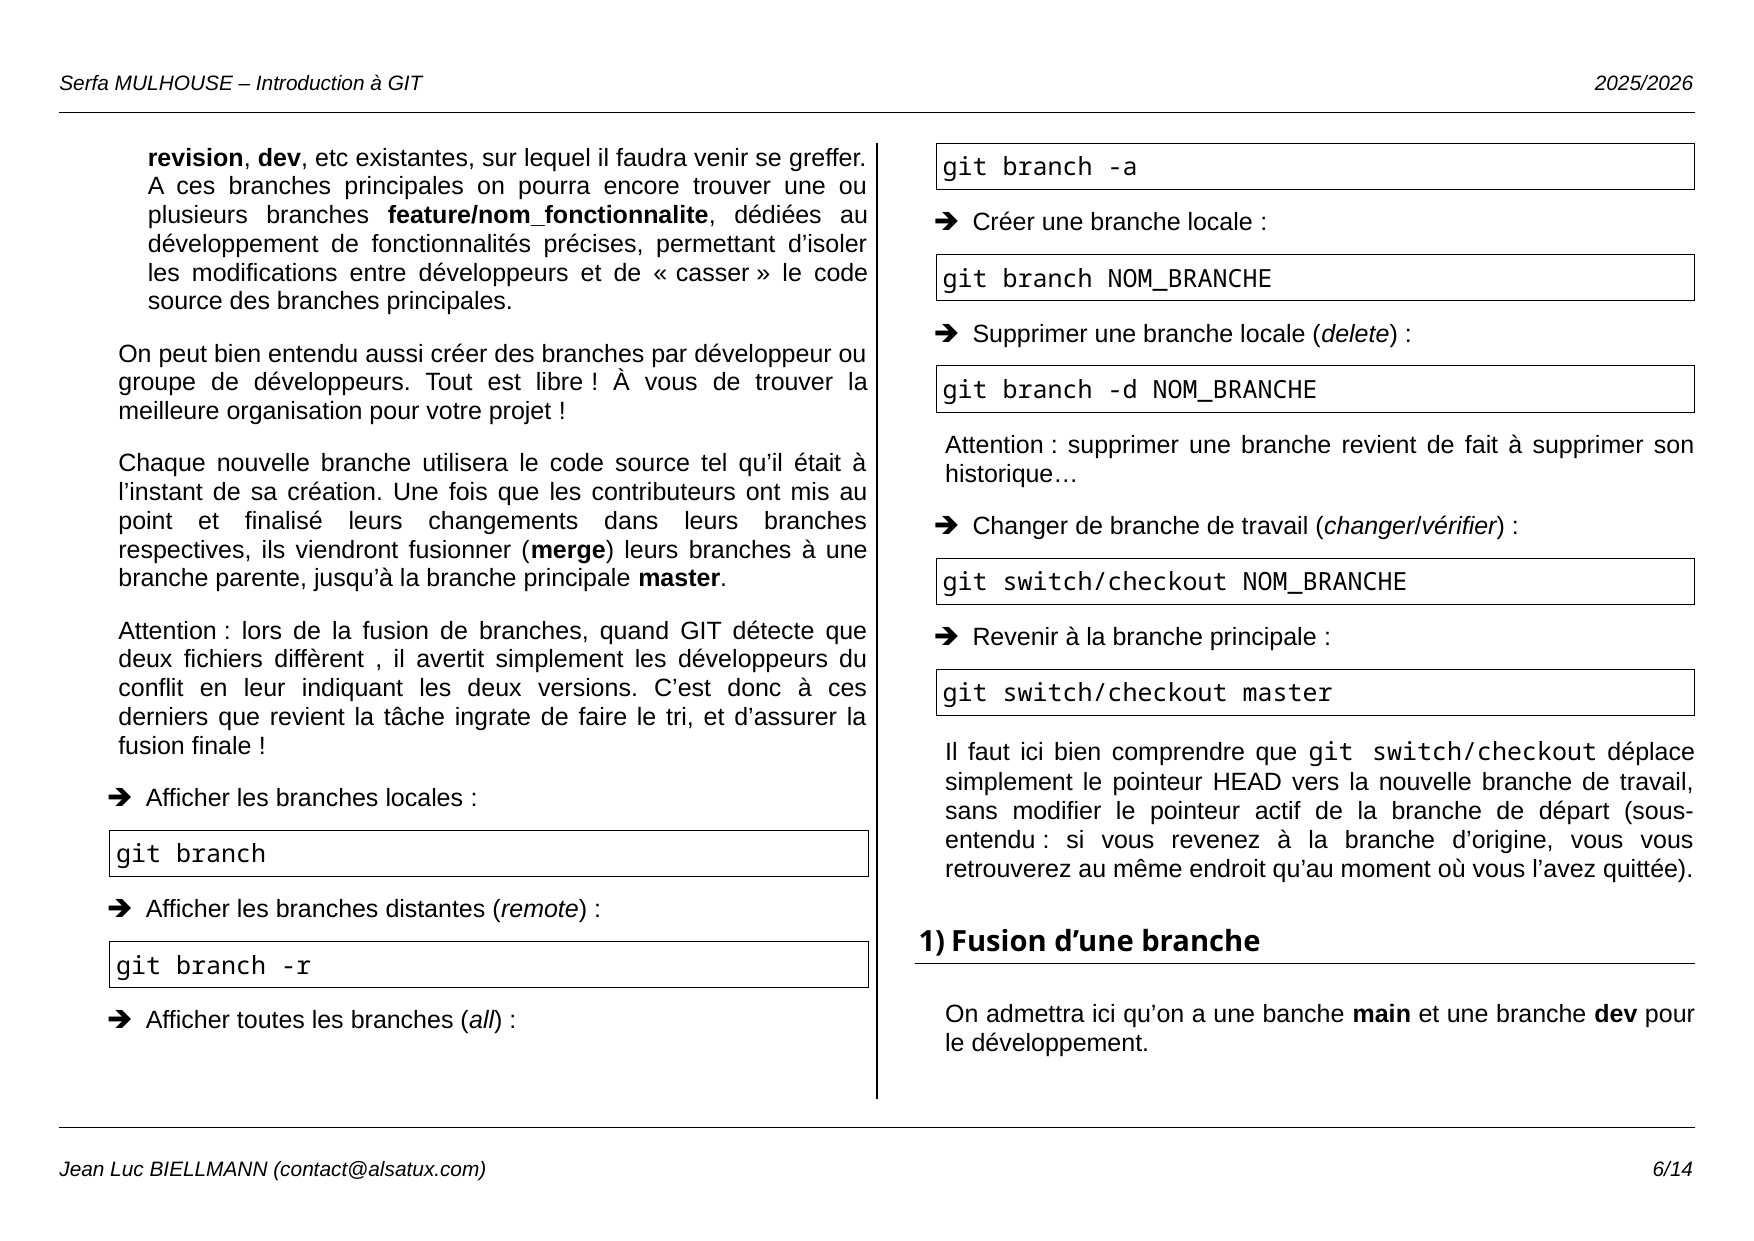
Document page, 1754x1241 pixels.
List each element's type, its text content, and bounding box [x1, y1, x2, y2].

text On peut bien entendu aussi créer des branches par développeur ou groupe de développeurs. Tout est libre ! À vous de trouver la meilleure organisation pour votre projet ! [118, 339, 868, 425]
text git branch -d NOM_BRANCHE [937, 366, 1694, 412]
subtitle Fusion d’une branche [915, 918, 1695, 963]
list Afficher toutes les branches (all) : [106, 1006, 868, 1034]
text Attention : lors de la fusion de branches, quand GIT détecte que deux fichiers diffèrent , il avertit simplement les développeurs du conflit en leur indiquant les deux versions. C’est donc à ces derniers que revient la tâche ingrate de faire le tri, et d’assurer la fusion finale ! [118, 616, 868, 759]
text Attention : supprimer une branche revient de fait à supprimer son historique… [945, 430, 1695, 487]
list Créer une branche locale : [933, 207, 1695, 236]
list Revenir à la branche principale : [933, 622, 1695, 651]
text Il faut ici bien comprendre que git switch/checkout déplace simplement le pointeur HEAD vers la nouvelle branche de travail, sans modifier le pointeur actif de la branche de départ (sous-entendu : si vous revenez à la branche d’origine, vous vous retrouverez au même endroit qu’au moment où vous l’avez quittée). [945, 733, 1695, 882]
list Changer de branche de travail (changer/vérifier) : [933, 511, 1695, 540]
text git branch [110, 831, 868, 876]
text Chaque nouvelle branche utilisera le code source tel qu’il était à l’instant de sa création. Une fois que les contributeurs ont mis au point et finalisé leurs changements dans leurs branches respectives, ils viendront fusionner (merge) leurs branches à une branche parente, jusqu’à la branche principale master. [118, 448, 868, 592]
text git branch -r [110, 942, 868, 987]
text git switch/checkout master [937, 670, 1694, 715]
text On admettra ici qu’on a une banche main et une branche dev pour le développement. [945, 999, 1695, 1057]
text git branch NOM_BRANCHE [937, 255, 1694, 300]
text git switch/checkout NOM_BRANCHE [937, 559, 1694, 604]
list revision, dev, etc existantes, sur lequel il faudra venir se greffer. A ces branches principales on pourra encore trouver une ou plusieurs branches feature/nom_fonctionnalite, dédiées au développement de fonctionnalités précises, permettant d’isoler les modifications entre développeurs et de « casser » le code source des branches principales. [106, 143, 868, 315]
list Afficher les branches locales : [106, 783, 868, 812]
list Supprimer une branche locale (delete) : [933, 318, 1695, 347]
list Afficher les branches distantes (remote) : [106, 894, 868, 923]
text git branch -a [937, 144, 1694, 189]
